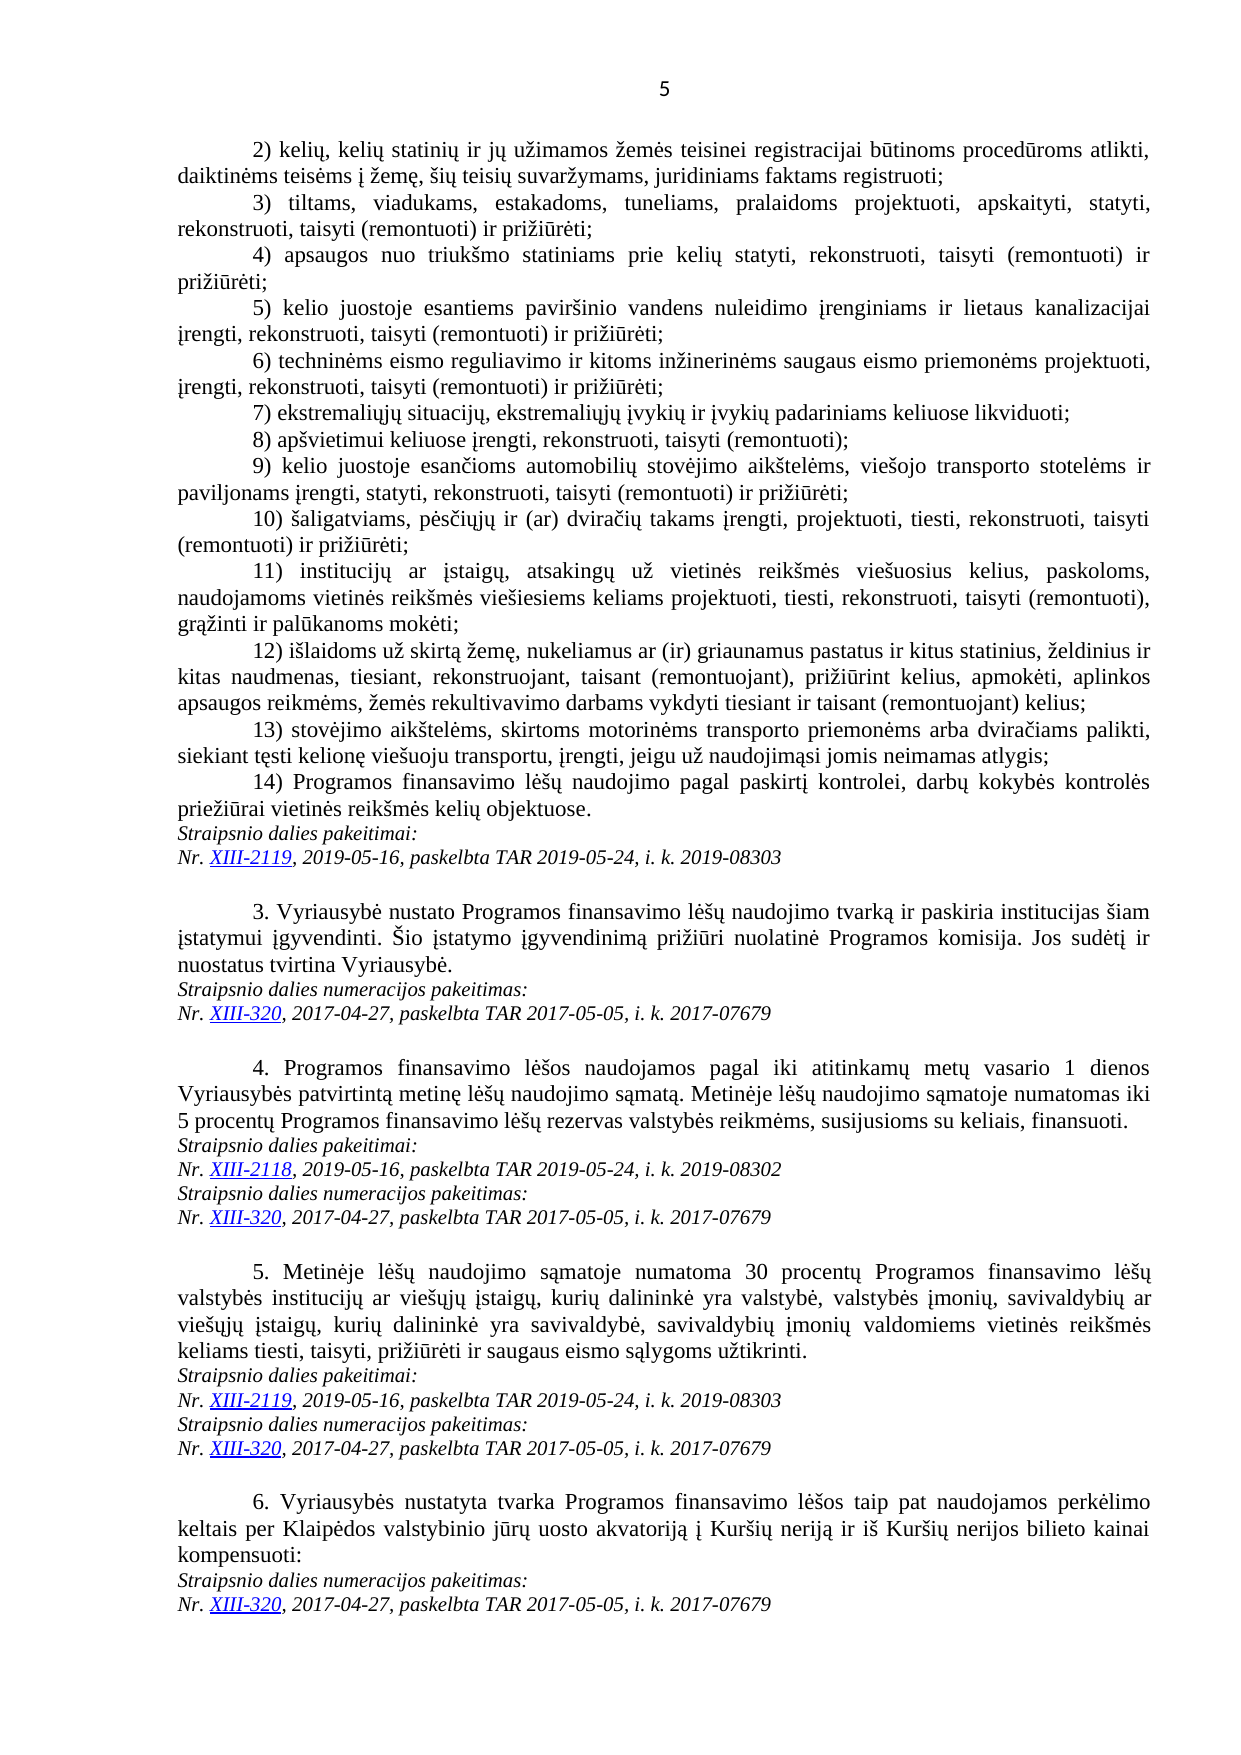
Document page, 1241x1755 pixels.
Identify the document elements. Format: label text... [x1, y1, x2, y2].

text 8) apšvietimui keliuose įrengti, rekonstruoti, taisyti (remontuoti); [177, 426, 1152, 452]
text 5. Metinėje lėšų naudojimo sąmatoje numatoma 30 procentų Programos finansavimo lėšų valstybės institucijų ar viešųjų įstaigų, kurių dalininkė yra valstybė, valstybės įmonių, savivaldybių ar viešųjų įstaigų, kurių dalininkė yra savivaldybė, savivaldybių įmonių valdomiems vietinės reikšmės keliams tiesti, taisyti, prižiūrėti ir saugaus eismo sąlygoms užtikrinti. [177, 1258, 1152, 1363]
text Nr. XIII-320, 2017-04-27, paskelbta TAR 2017-05-05, i. k. 2017-07679 [177, 1205, 1152, 1229]
text 5) kelio juostoje esantiems paviršinio vandens nuleidimo įrenginiams ir lietaus kanalizacijai įrengti, rekonstruoti, taisyti (remontuoti) ir prižiūrėti; [177, 294, 1152, 347]
text 9) kelio juostoje esančioms automobilių stovėjimo aikštelėms, viešojo transporto stotelėms ir paviljonams įrengti, statyti, rekonstruoti, taisyti (remontuoti) ir prižiūrėti; [177, 452, 1152, 505]
text Nr. XIII-2119, 2019-05-16, paskelbta TAR 2019-05-24, i. k. 2019-08303 [177, 1387, 1152, 1412]
text Straipsnio dalies pakeitimai: [177, 1363, 1152, 1387]
text Straipsnio dalies numeracijos pakeitimas: [177, 977, 1152, 1001]
text 6. Vyriausybės nustatyta tvarka Programos finansavimo lėšos taip pat naudojamos perkėlimo keltais per Klaipėdos valstybinio jūrų uosto akvatoriją į Kuršių neriją ir iš Kuršių nerijos bilieto kainai kompensuoti: [177, 1488, 1152, 1567]
text Straipsnio dalies pakeitimai: [177, 821, 1152, 845]
text 3) tiltams, viadukams, estakadoms, tuneliams, pralaidoms projektuoti, apskaityti, statyti, rekonstruoti, taisyti (remontuoti) ir prižiūrėti; [177, 189, 1152, 241]
text 13) stovėjimo aikštelėms, skirtoms motorinėms transporto priemonėms arba dviračiams palikti, siekiant tęsti kelionę viešuoju transportu, įrengti, jeigu už naudojimąsi jomis neimamas atlygis; [177, 716, 1152, 768]
text Straipsnio dalies pakeitimai: [177, 1133, 1152, 1157]
text Straipsnio dalies numeracijos pakeitimas: [177, 1412, 1152, 1436]
text 2) kelių, kelių statinių ir jų užimamos žemės teisinei registracijai būtinoms procedūroms atlikti, daiktinėms teisėms į žemę, šių teisių suvaržymams, juridiniams faktams registruoti; [177, 136, 1152, 189]
text 14) Programos finansavimo lėšų naudojimo pagal paskirtį kontrolei, darbų kokybės kontrolės priežiūrai vietinės reikšmės kelių objektuose. [177, 768, 1152, 821]
text 10) šaligatviams, pėsčiųjų ir (ar) dviračių takams įrengti, projektuoti, tiesti, rekonstruoti, taisyti (remontuoti) ir prižiūrėti; [177, 505, 1152, 558]
text 3. Vyriausybė nustato Programos finansavimo lėšų naudojimo tvarką ir paskiria institucijas šiam įstatymui įgyvendinti. Šio įstatymo įgyvendinimą prižiūri nuolatinė Programos komisija. Jos sudėtį ir nuostatus tvirtina Vyriausybė. [177, 898, 1152, 977]
text Straipsnio dalies numeracijos pakeitimas: [177, 1181, 1152, 1205]
text Nr. XIII-320, 2017-04-27, paskelbta TAR 2017-05-05, i. k. 2017-07679 [177, 1436, 1152, 1460]
text 12) išlaidoms už skirtą žemę, nukeliamus ar (ir) griaunamus pastatus ir kitus statinius, želdinius ir kitas naudmenas, tiesiant, rekonstruojant, taisant (remontuojant), prižiūrint kelius, apmokėti, aplinkos apsaugos reikmėms, žemės rekultivavimo darbams vykdyti tiesiant ir taisant (remontuojant) kelius; [177, 637, 1152, 716]
text 6) techninėms eismo reguliavimo ir kitoms inžinerinėms saugaus eismo priemonėms projektuoti, įrengti, rekonstruoti, taisyti (remontuoti) ir prižiūrėti; [177, 347, 1152, 399]
text Nr. XIII-2118, 2019-05-16, paskelbta TAR 2019-05-24, i. k. 2019-08302 [177, 1157, 1152, 1181]
text Nr. XIII-2119, 2019-05-16, paskelbta TAR 2019-05-24, i. k. 2019-08303 [177, 845, 1152, 869]
text 7) ekstremaliųjų situacijų, ekstremaliųjų įvykių ir įvykių padariniams keliuose likviduoti; [177, 399, 1152, 426]
text 4) apsaugos nuo triukšmo statiniams prie kelių statyti, rekonstruoti, taisyti (remontuoti) ir prižiūrėti; [177, 241, 1152, 294]
text Nr. XIII-320, 2017-04-27, paskelbta TAR 2017-05-05, i. k. 2017-07679 [177, 1592, 1152, 1616]
text 4. Programos finansavimo lėšos naudojamos pagal iki atitinkamų metų vasario 1 dienos Vyriausybės patvirtintą metinę lėšų naudojimo sąmatą. Metinėje lėšų naudojimo sąmatoje numatomas iki 5 procentų Programos finansavimo lėšų rezervas valstybės reikmėms, susijusioms su keliais, finansuoti. [177, 1054, 1152, 1133]
text 11) institucijų ar įstaigų, atsakingų už vietinės reikšmės viešuosius kelius, paskoloms, naudojamoms vietinės reikšmės viešiesiems keliams projektuoti, tiesti, rekonstruoti, taisyti (remontuoti), grąžinti ir palūkanoms mokėti; [177, 558, 1152, 637]
text Nr. XIII-320, 2017-04-27, paskelbta TAR 2017-05-05, i. k. 2017-07679 [177, 1001, 1152, 1025]
text Straipsnio dalies numeracijos pakeitimas: [177, 1567, 1152, 1592]
